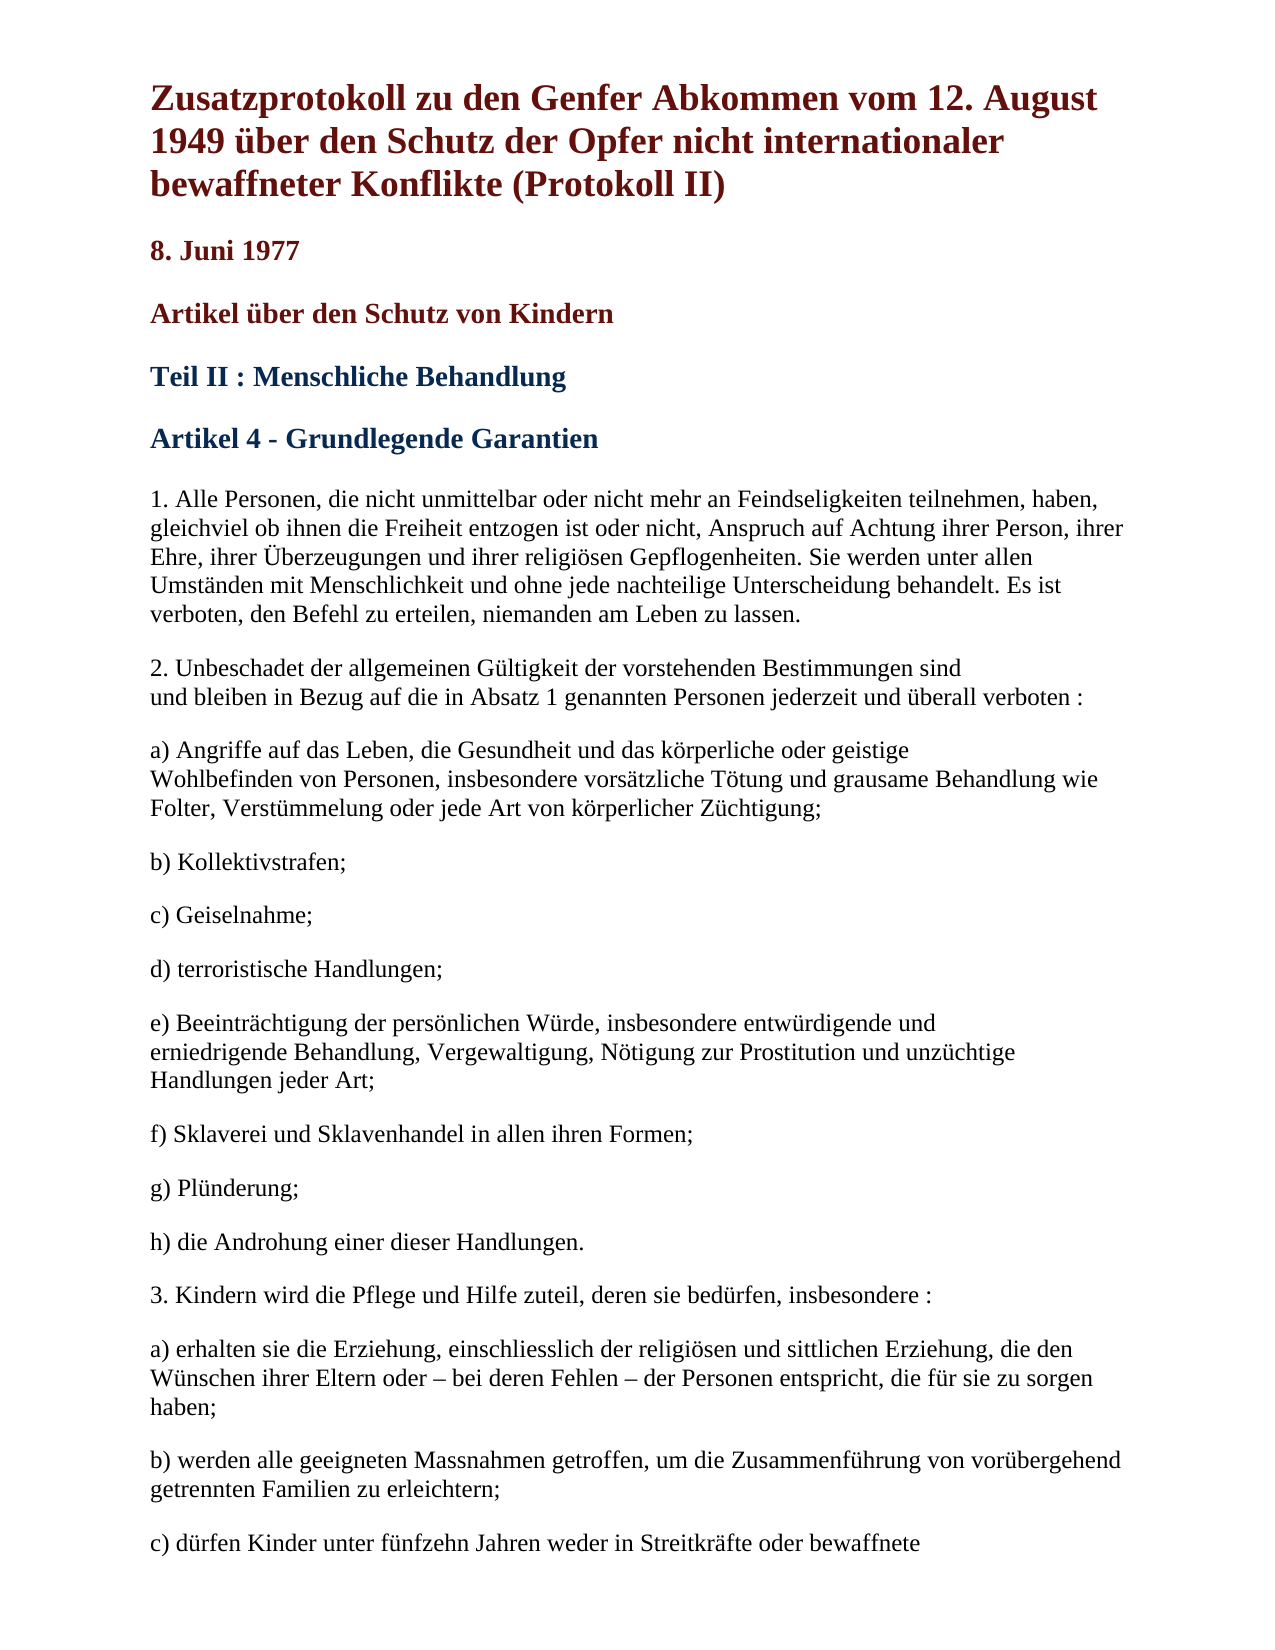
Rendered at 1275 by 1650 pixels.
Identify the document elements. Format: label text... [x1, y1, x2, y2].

text Artikel über den Schutz von Kindern [150, 296, 1125, 330]
text e) Beeinträchtigung der persönlichen Würde, insbesondere entwürdigende und erniedrigende Behandlung, Vergewaltigung, Nötigung zur Prostitution und unzüchtige Handlungen jeder Art; [150, 1008, 1125, 1094]
text d) terroristische Handlungen; [150, 954, 1125, 983]
text c) Geiselnahme; [150, 901, 1125, 929]
text c) dürfen Kinder unter fünfzehn Jahren weder in Streitkräfte oder bewaffnete [150, 1528, 1125, 1557]
text f) Sklaverei und Sklavenhandel in allen ihren Formen; [150, 1119, 1125, 1148]
text a) Angriffe auf das Leben, die Gesundheit und das körperliche oder geistige Wohlbefinden von Personen, insbesondere vorsätzliche Tötung und grausame Behandlung wie Folter, Verstümmelung oder jede Art von körperlicher Züchtigung; [150, 736, 1125, 822]
text 2. Unbeschadet der allgemeinen Gültigkeit der vorstehenden Bestimmungen sind und bleiben in Bezug auf die in Absatz 1 genannten Personen jederzeit und überall verboten : [150, 653, 1125, 711]
text Zusatzprotokoll zu den Genfer Abkommen vom 12. August 1949 über den Schutz der Opfer nicht internationaler bewaffneter Konflikte (Protokoll II) [150, 75, 1125, 204]
text Artikel 4 - Grundlegende Garantien [150, 422, 1125, 455]
text Teil II : Menschliche Behandlung [150, 359, 1125, 392]
text b) werden alle geeigneten Massnahmen getroffen, um die Zusammenführung von vorübergehend getrennten Familien zu erleichtern; [150, 1446, 1125, 1503]
text 3. Kindern wird die Pflege und Hilfe zuteil, deren sie bedürfen, insbesondere : [150, 1281, 1125, 1309]
text h) die Androhung einer dieser Handlungen. [150, 1227, 1125, 1256]
text g) Plünderung; [150, 1173, 1125, 1202]
text 1. Alle Personen, die nicht unmittelbar oder nicht mehr an Feindseligkeiten teilnehmen, haben, gleichviel ob ihnen die Freiheit entzogen ist oder nicht, Anspruch auf Achtung ihrer Person, ihrer Ehre, ihrer Überzeugungen und ihrer religiösen Gepflogenheiten. Sie werden unter allen Umständen mit Menschlichkeit und ohne jede nachteilige Unterscheidung behandelt. Es ist verboten, den Befehl zu erteilen, niemanden am Leben zu lassen. [150, 484, 1125, 628]
text b) Kollektivstrafen; [150, 847, 1125, 876]
text a) erhalten sie die Erziehung, einschliesslich der religiösen und sittlichen Erziehung, die den Wünschen ihrer Eltern oder – bei deren Fehlen – der Personen entspricht, die für sie zu sorgen haben; [150, 1334, 1125, 1421]
text 8. Juni 1977 [150, 233, 1125, 267]
